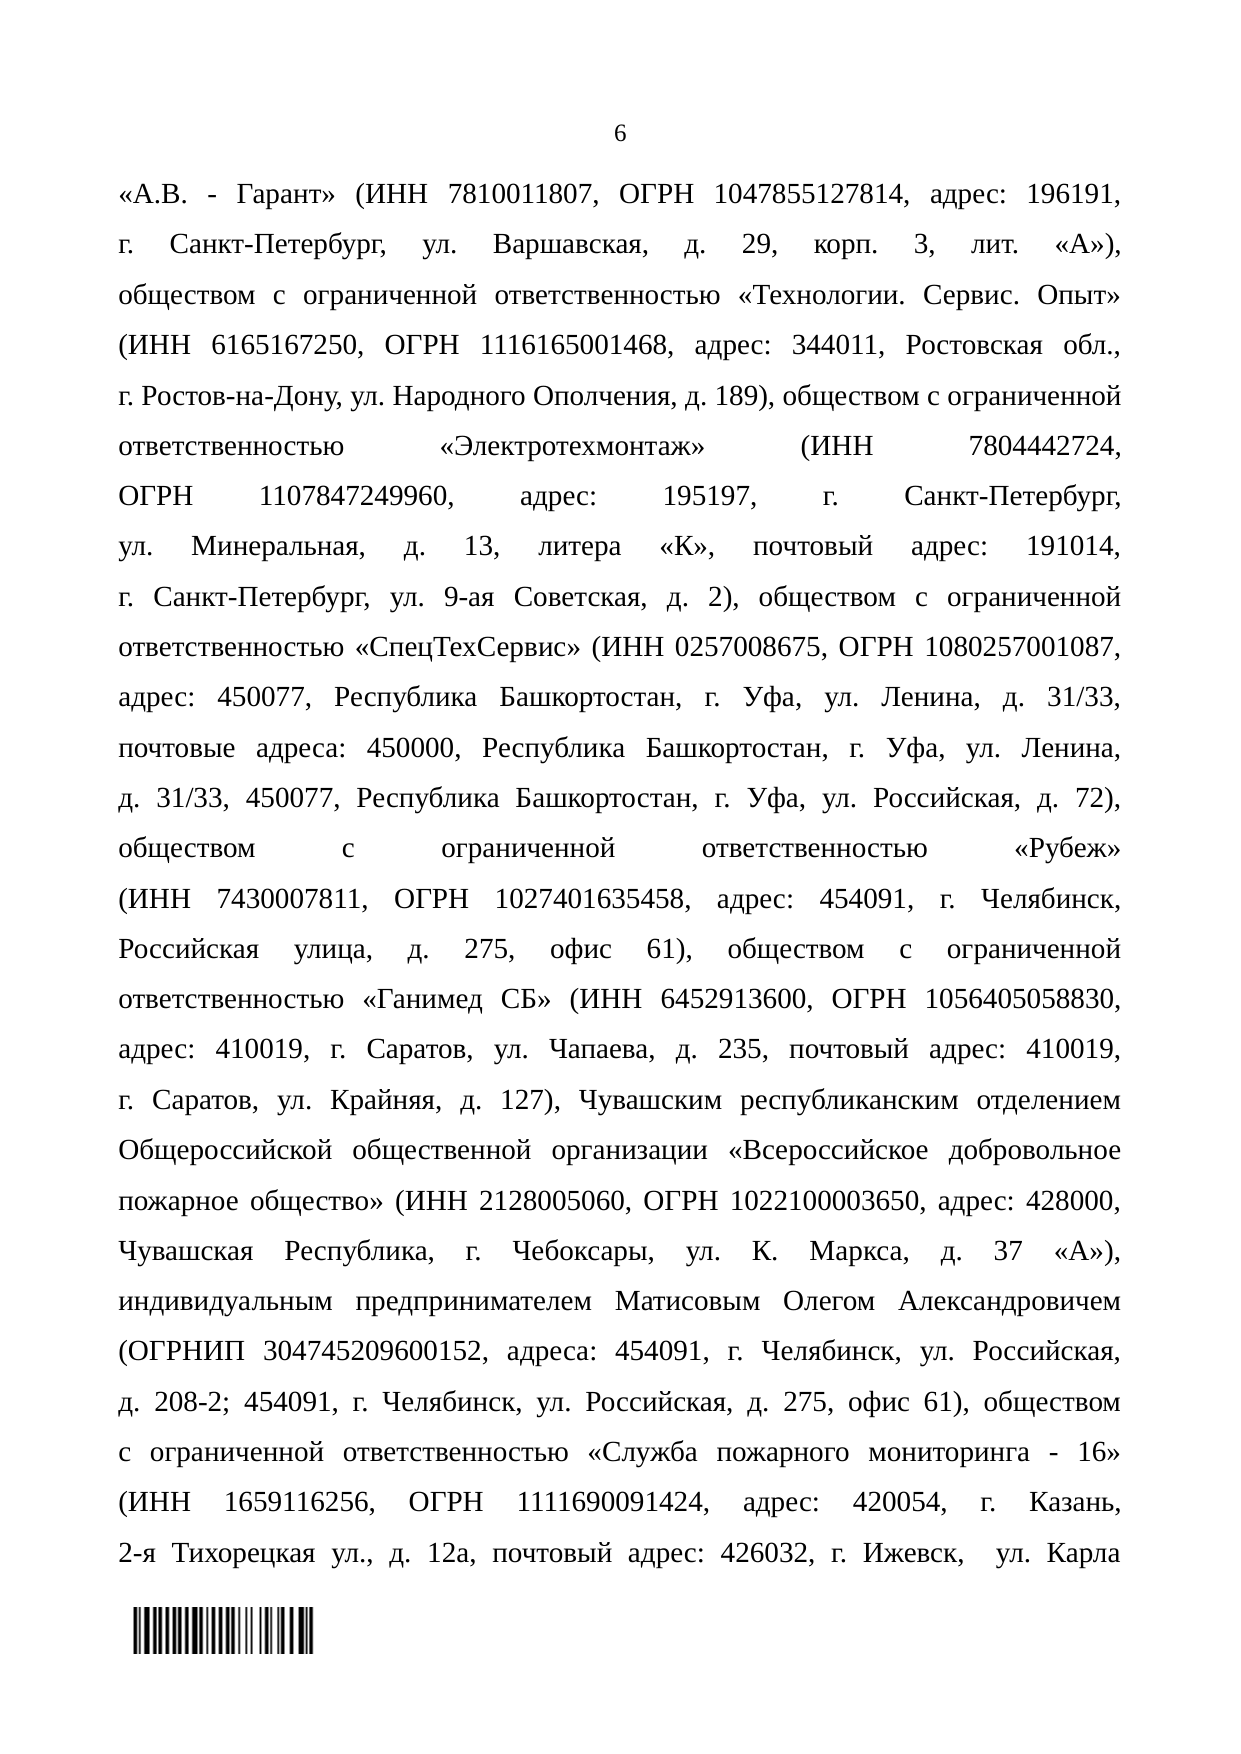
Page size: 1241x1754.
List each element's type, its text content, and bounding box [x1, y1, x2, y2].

text «А.В. - Гарант» (ИНН 7810011807, ОГРН 1047855127814, адрес: 196191, г. Санкт-Петербург, ул. Варшавская, д. 29, корп. 3, лит. «А»), обществом с ограниченной ответственностью «Технологии. Сервис. Опыт» (ИНН 6165167250, ОГРН 1116165001468, адрес: 344011, Ростовская обл., г. Ростов-на-Дону, ул. Народного Ополчения, д. 189), обществом с ограниченной ответственностью «Электротехмонтаж» (ИНН 7804442724, ОГРН 1107847249960, адрес: 195197, г. Санкт-Петербург, ул. Минеральная, д. 13, литера «К», почтовый адрес: 191014, г. Санкт-Петербург, ул. 9-ая Советская, д. 2), обществом с ограниченной ответственностью «СпецТехСервис» (ИНН 0257008675, ОГРН 1080257001087, адрес: 450077, Республика Башкортостан, г. Уфа, ул. Ленина, д. 31/33, почтовые адреса: 450000, Республика Башкортостан, г. Уфа, ул. Ленина, д. 31/33, 450077, Республика Башкортостан, г. Уфа, ул. Российская, д. 72), обществом с ограниченной ответственностью «Рубеж» (ИНН 7430007811, ОГРН 1027401635458, адрес: 454091, г. Челябинск, Российская улица, д. 275, офис 61), обществом с ограниченной ответственностью «Ганимед СБ» (ИНН 6452913600, ОГРН 1056405058830, адрес: 410019, г. Саратов, ул. Чапаева, д. 235, почтовый адрес: 410019, г. Саратов, ул. Крайняя, д. 127), Чувашским республиканским отделением Общероссийской общественной организации «Всероссийское добровольное пожарное общество» (ИНН 2128005060, ОГРН 1022100003650, адрес: 428000, Чувашская Республика, г. Чебоксары, ул. К. Маркса, д. 37 «А»), индивидуальным предпринимателем Матисовым Олегом Александровичем (ОГРНИП 304745209600152, адреса: 454091, г. Челябинск, ул. Российская, д. 208-2; 454091, г. Челябинск, ул. Российская, д. 275, офис 61), обществом с ограниченной ответственностью «Служба пожарного мониторинга - 16» (ИНН 1659116256, ОГРН 1111690091424, адрес: 420054, г. Казань, 2-я Тихорецкая ул., д. 12а, почтовый адрес: 426032, г. Ижевск, ул. Карла [118, 176, 1122, 1568]
picture [118, 1607, 331, 1654]
